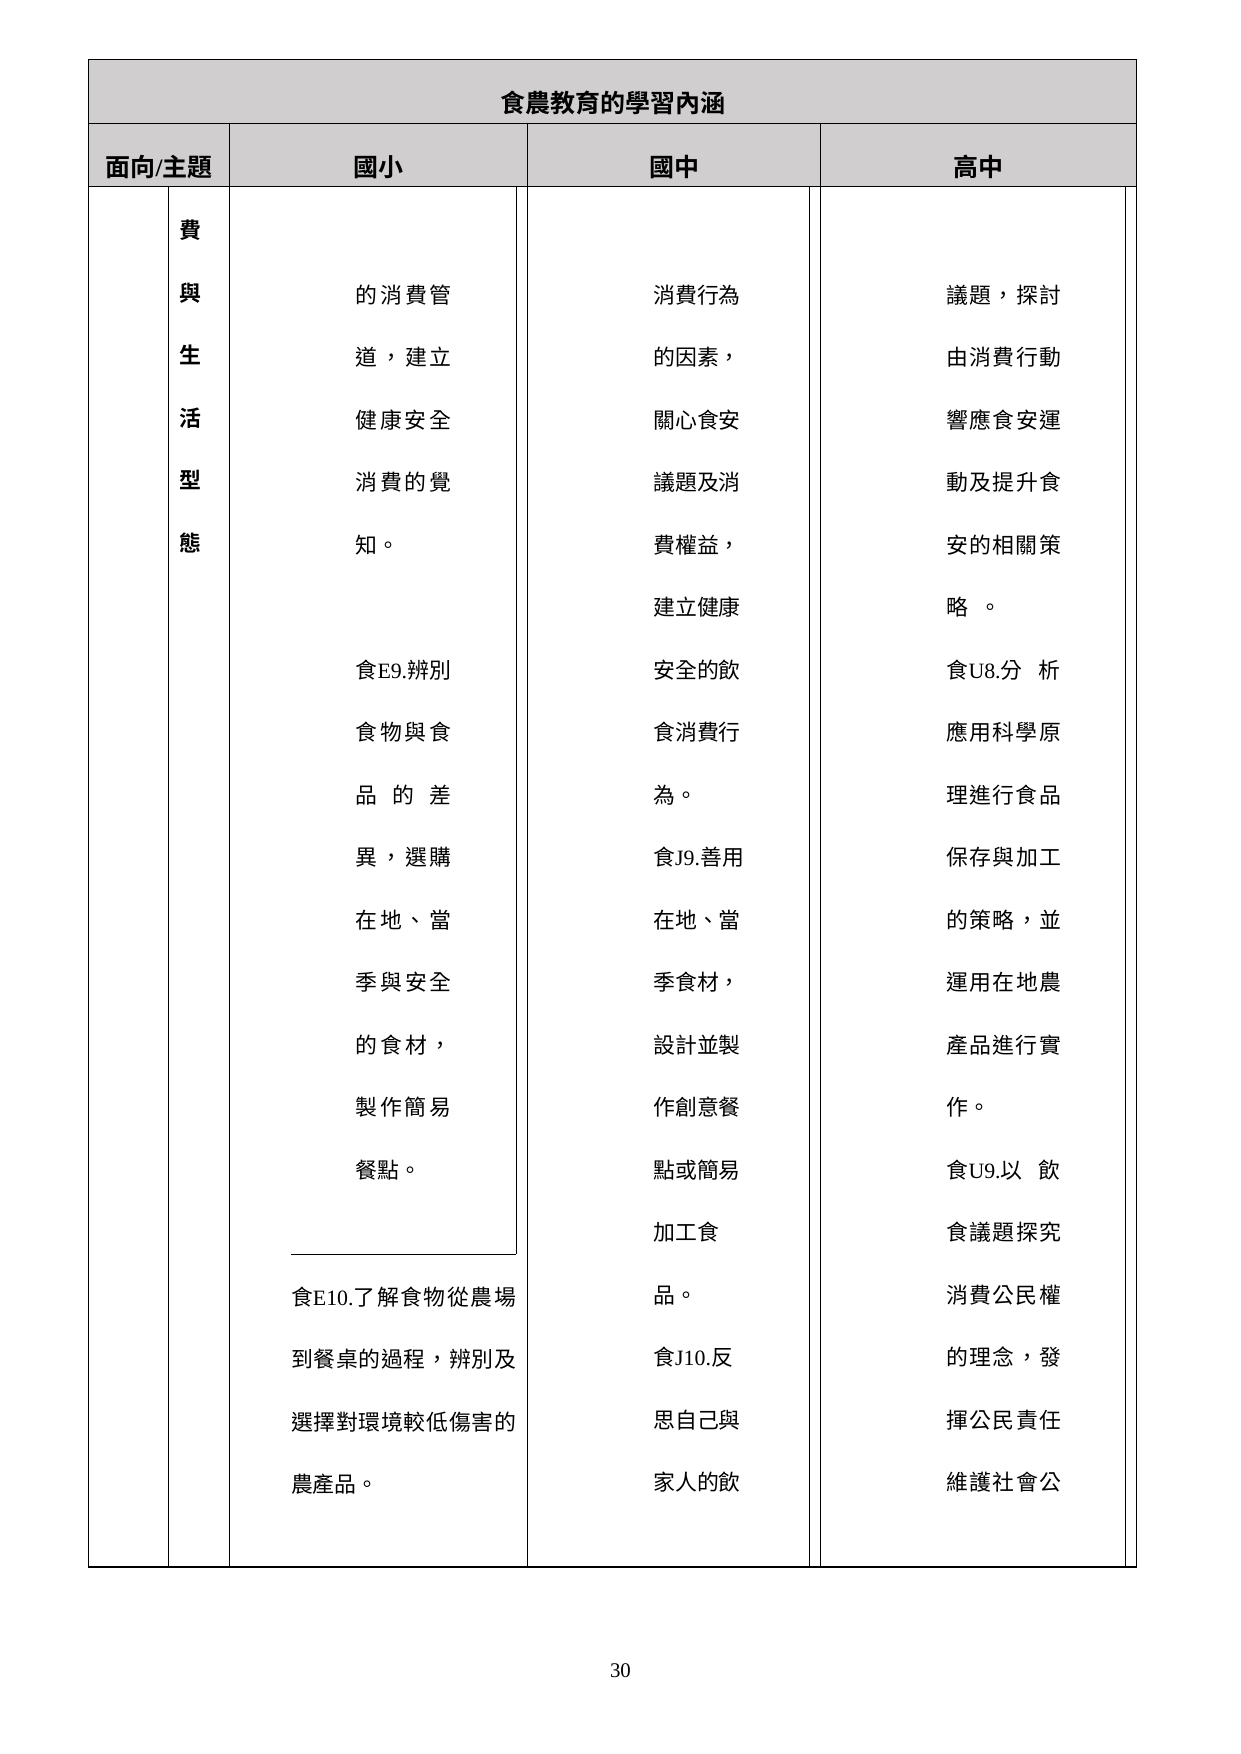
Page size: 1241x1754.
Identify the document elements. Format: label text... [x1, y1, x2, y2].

table_cell 國中 [528, 124, 820, 186]
table_cell 高中 [821, 124, 1136, 186]
table_cell 國小 [230, 124, 527, 186]
table_cell 覺察影響飲食消費行為的因素，關心食安議題及消費權益，建立健康安全的飲食消費行為。 善用在地、當季食材，設計並製作創意餐點或簡易加工食品。 反思自己與家人的飲食消費行為，實踐綠色消費。 [528, 187, 809, 1566]
table_cell 面向/主題 [89, 124, 229, 186]
table_cell 覺察影響飲食消費行為的因素，關心食安議題及消費權益，建立健康安全的飲食消費行為。 善用在地、當季食材，設計並製作創意餐點或簡易加工食品。 反思自己與家人的飲食消費行為，實踐綠色消費。 [810, 187, 820, 1566]
table_cell 費 與 生 活 型 態 [169, 187, 229, 1566]
table_cell 關注全球性食安議題，探討由消費行動響應食安運動及提升食安的相關策略 。 分析應用科學原理進行食品保存與加工的策略，並運用在地農產品進行實作。 以飲食議題探究消費公民權的理念，發揮公民責任維護社會公共利益。 [821, 187, 1125, 1566]
table_cell 分析比較不同的消費管道，建立健康安全消費的覺知。 辨別食物與食品的差異，選購在地、當季與安全的食材，製作簡易餐點。 了解食物從農場到餐桌的過程，辨別及選擇對環境較低傷害的農產品。 [230, 187, 527, 1566]
table_cell 關注全球性食安議題，探討由消費行動響應食安運動及提升食安的相關策略 。 分析應用科學原理進行食品保存與加工的策略，並運用在地農產品進行實作。 以飲食議題探究消費公民權的理念，發揮公民責任維護社會公共利益。 [1126, 187, 1136, 1566]
table_cell [89, 187, 168, 1566]
table_header 食農教育的學習內涵 [89, 60, 1136, 123]
